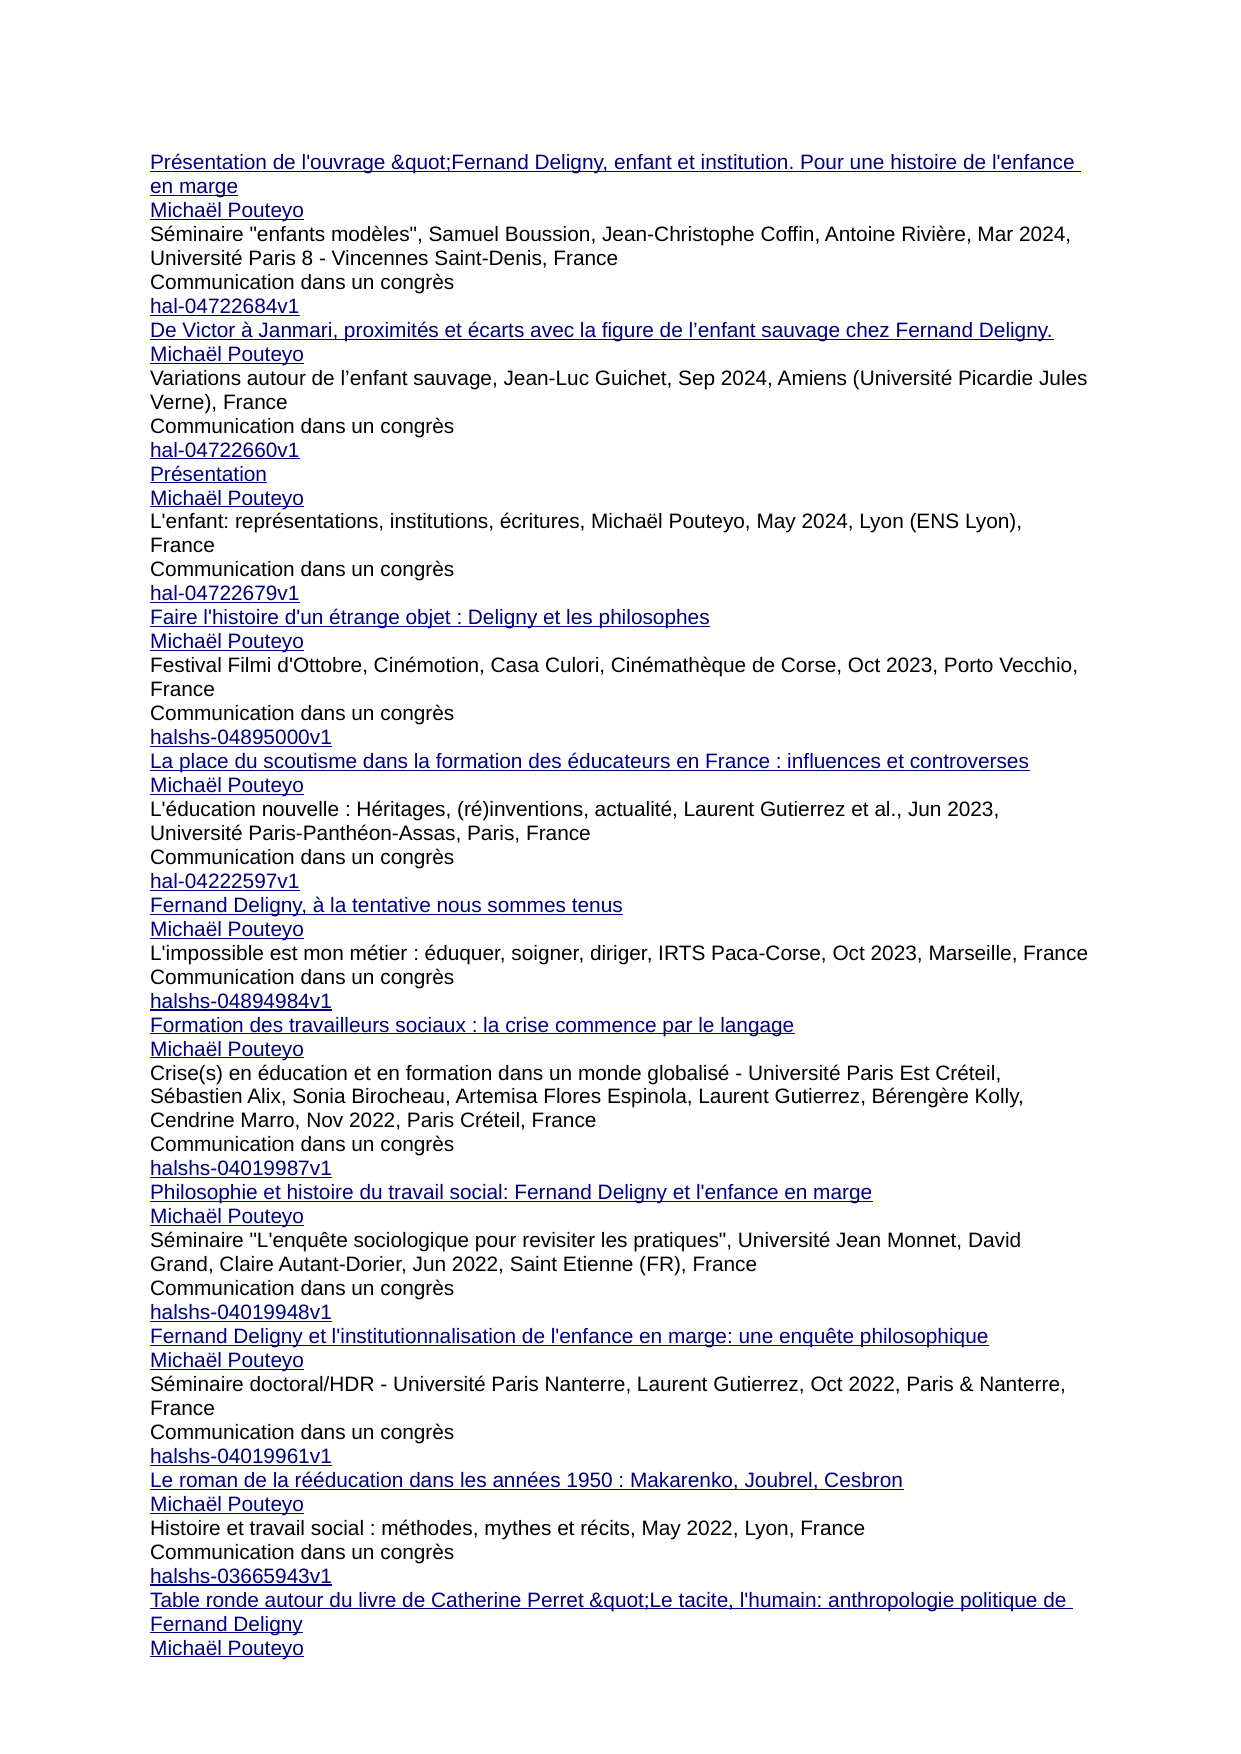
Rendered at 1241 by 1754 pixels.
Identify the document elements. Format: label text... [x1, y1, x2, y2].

table_cell Le roman de la rééducation dans les années 1950 : Makarenko, Joubrel, Cesbron Michaël Pouteyo Histoire et travail social : méthodes, mythes et récits, May 2022, Lyon, France Communication dans un congrès halshs-03665943v1 [150, 1468, 1090, 1587]
table_cell Table ronde autour du livre de Catherine Perret &quot;Le tacite, l'humain: anthropologie politique de Fernand Deligny Michaël Pouteyo [150, 1588, 1090, 1659]
table_cell Formation des travailleurs sociaux : la crise commence par le langage Michaël Pouteyo Crise(s) en éducation et en formation dans un monde globalisé - Université Paris Est Créteil, Sébastien Alix, Sonia Birocheau, Artemisa Flores Espinola, Laurent Gutierrez, Bérengère Kolly, Cendrine Marro, Nov 2022, Paris Créteil, France Communication dans un congrès halshs-04019987v1 [150, 1013, 1090, 1180]
table_cell Philosophie et histoire du travail social: Fernand Deligny et l'enfance en marge Michaël Pouteyo Séminaire "L'enquête sociologique pour revisiter les pratiques", Université Jean Monnet, David Grand, Claire Autant-Dorier, Jun 2022, Saint Etienne (FR), France Communication dans un congrès halshs-04019948v1 [150, 1180, 1090, 1324]
table_cell Fernand Deligny, à la tentative nous sommes tenus Michaël Pouteyo L'impossible est mon métier : éduquer, soigner, diriger, IRTS Paca-Corse, Oct 2023, Marseille, France Communication dans un congrès halshs-04894984v1 [150, 893, 1090, 1012]
table_cell La place du scoutisme dans la formation des éducateurs en France : influences et controverses Michaël Pouteyo L'éducation nouvelle : Héritages, (ré)inventions, actualité, Laurent Gutierrez et al., Jun 2023, Université Paris-Panthéon-Assas, Paris, France Communication dans un congrès hal-04222597v1 [150, 749, 1090, 893]
table_cell De Victor à Janmari, proximités et écarts avec la figure de l’enfant sauvage chez Fernand Deligny. Michaël Pouteyo Variations autour de l’enfant sauvage, Jean-Luc Guichet, Sep 2024, Amiens (Université Picardie Jules Verne), France Communication dans un congrès hal-04722660v1 [150, 318, 1090, 461]
table_cell Présentation Michaël Pouteyo L'enfant: représentations, institutions, écritures, Michaël Pouteyo, May 2024, Lyon (ENS Lyon), France Communication dans un congrès hal-04722679v1 [150, 461, 1090, 605]
table_cell Présentation de l'ouvrage &quot;Fernand Deligny, enfant et institution. Pour une histoire de l'enfance en marge Michaël Pouteyo Séminaire "enfants modèles", Samuel Boussion, Jean-Christophe Coffin, Antoine Rivière, Mar 2024, Université Paris 8 - Vincennes Saint-Denis, France Communication dans un congrès hal-04722684v1 [150, 150, 1090, 318]
table_cell Faire l'histoire d'un étrange objet : Deligny et les philosophes Michaël Pouteyo Festival Filmi d'Ottobre, Cinémotion, Casa Culori, Cinémathèque de Corse, Oct 2023, Porto Vecchio, France Communication dans un congrès halshs-04895000v1 [150, 605, 1090, 749]
table_cell Fernand Deligny et l'institutionnalisation de l'enfance en marge: une enquête philosophique Michaël Pouteyo Séminaire doctoral/HDR - Université Paris Nanterre, Laurent Gutierrez, Oct 2022, Paris & Nanterre, France Communication dans un congrès halshs-04019961v1 [150, 1324, 1090, 1468]
